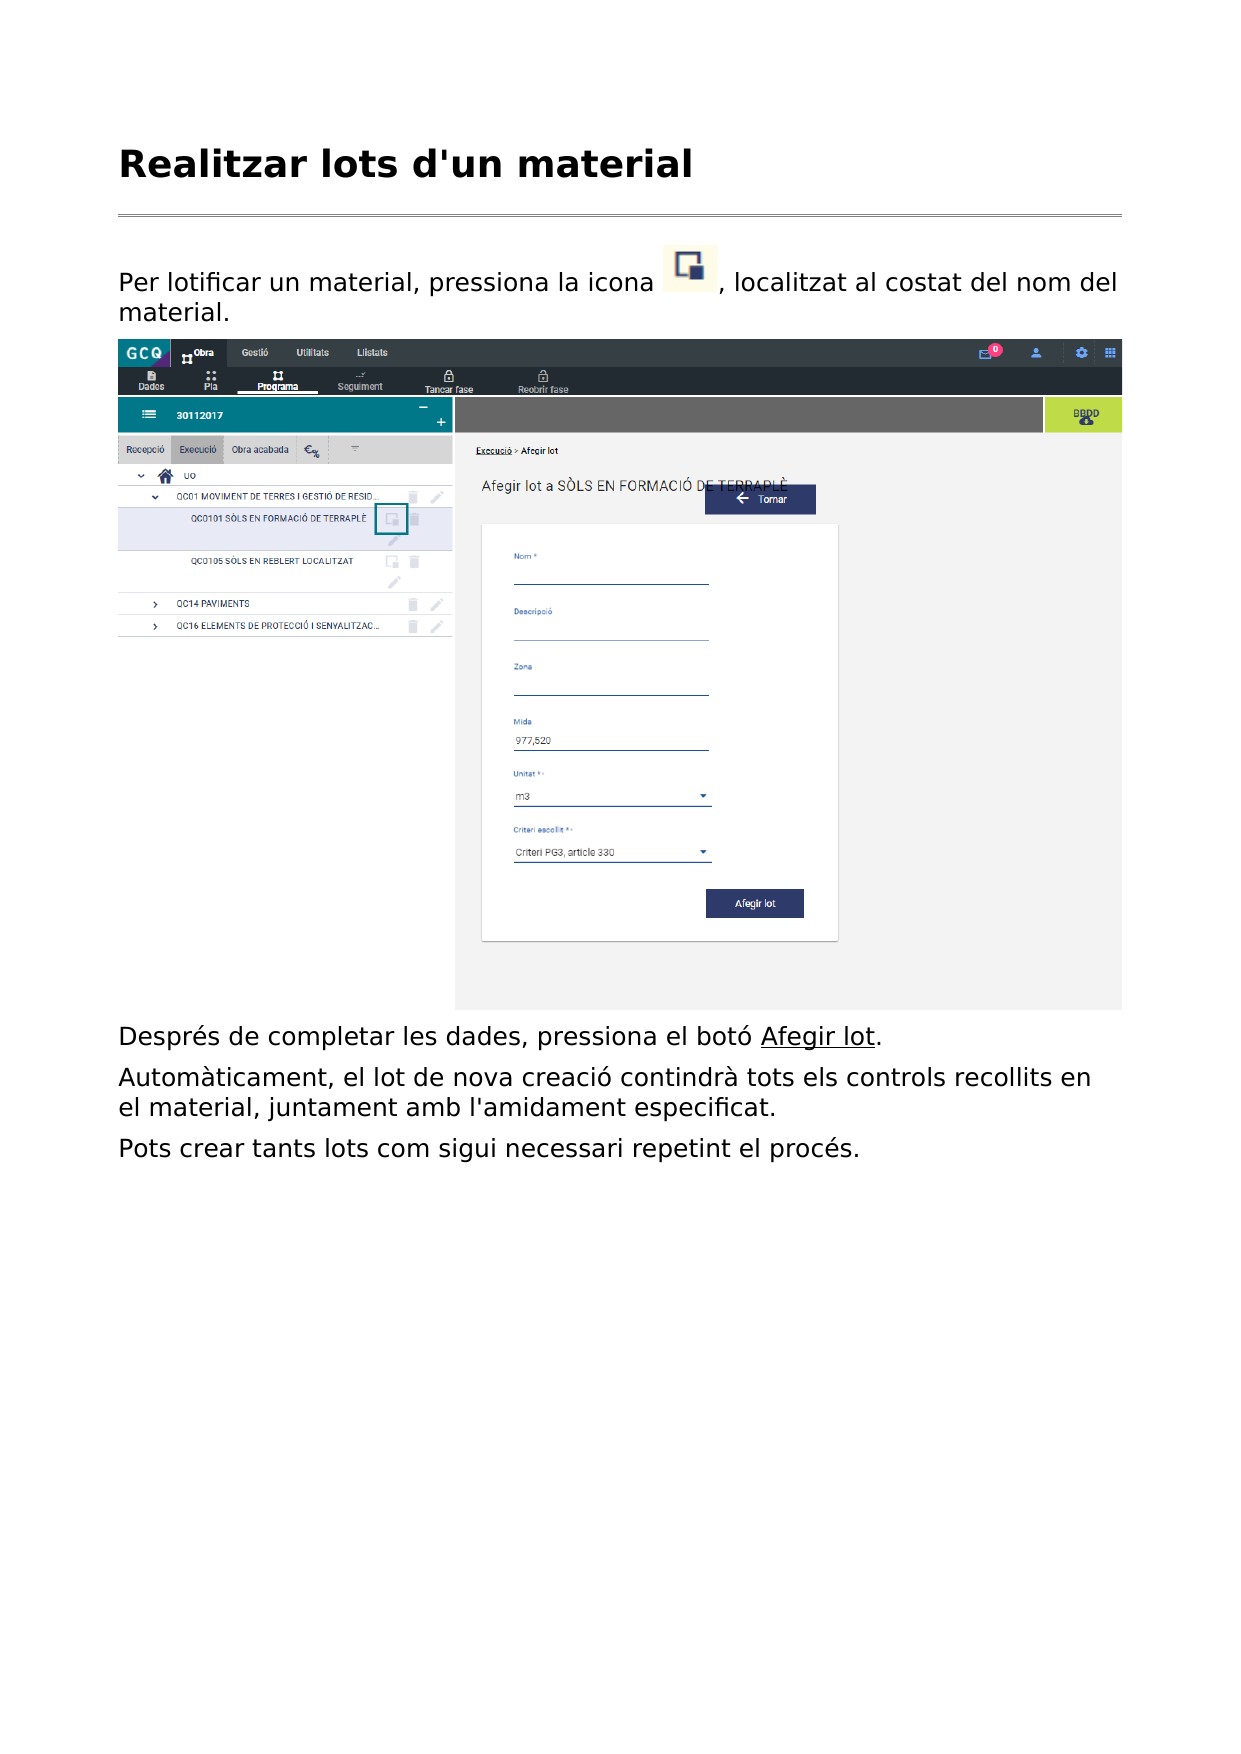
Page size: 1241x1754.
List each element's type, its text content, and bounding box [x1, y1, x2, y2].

subtitle Realitzar lots d'un material [118, 143, 1122, 187]
text Després de completar les dades, pressiona el botó Afegir lot. [118, 1022, 1122, 1051]
text Automàticament, el lot de nova creació contindrà tots els controls recollits en el material, juntament amb l'amidament especificat. [118, 1063, 1122, 1122]
text Per lotificar un material, pressiona la icona , localitzat al costat del nom del material. [118, 246, 1122, 327]
picture [663, 245, 718, 292]
text Pots crear tants lots com sigui necessari repetint el procés. [118, 1134, 1122, 1163]
picture [118, 339, 1123, 1010]
